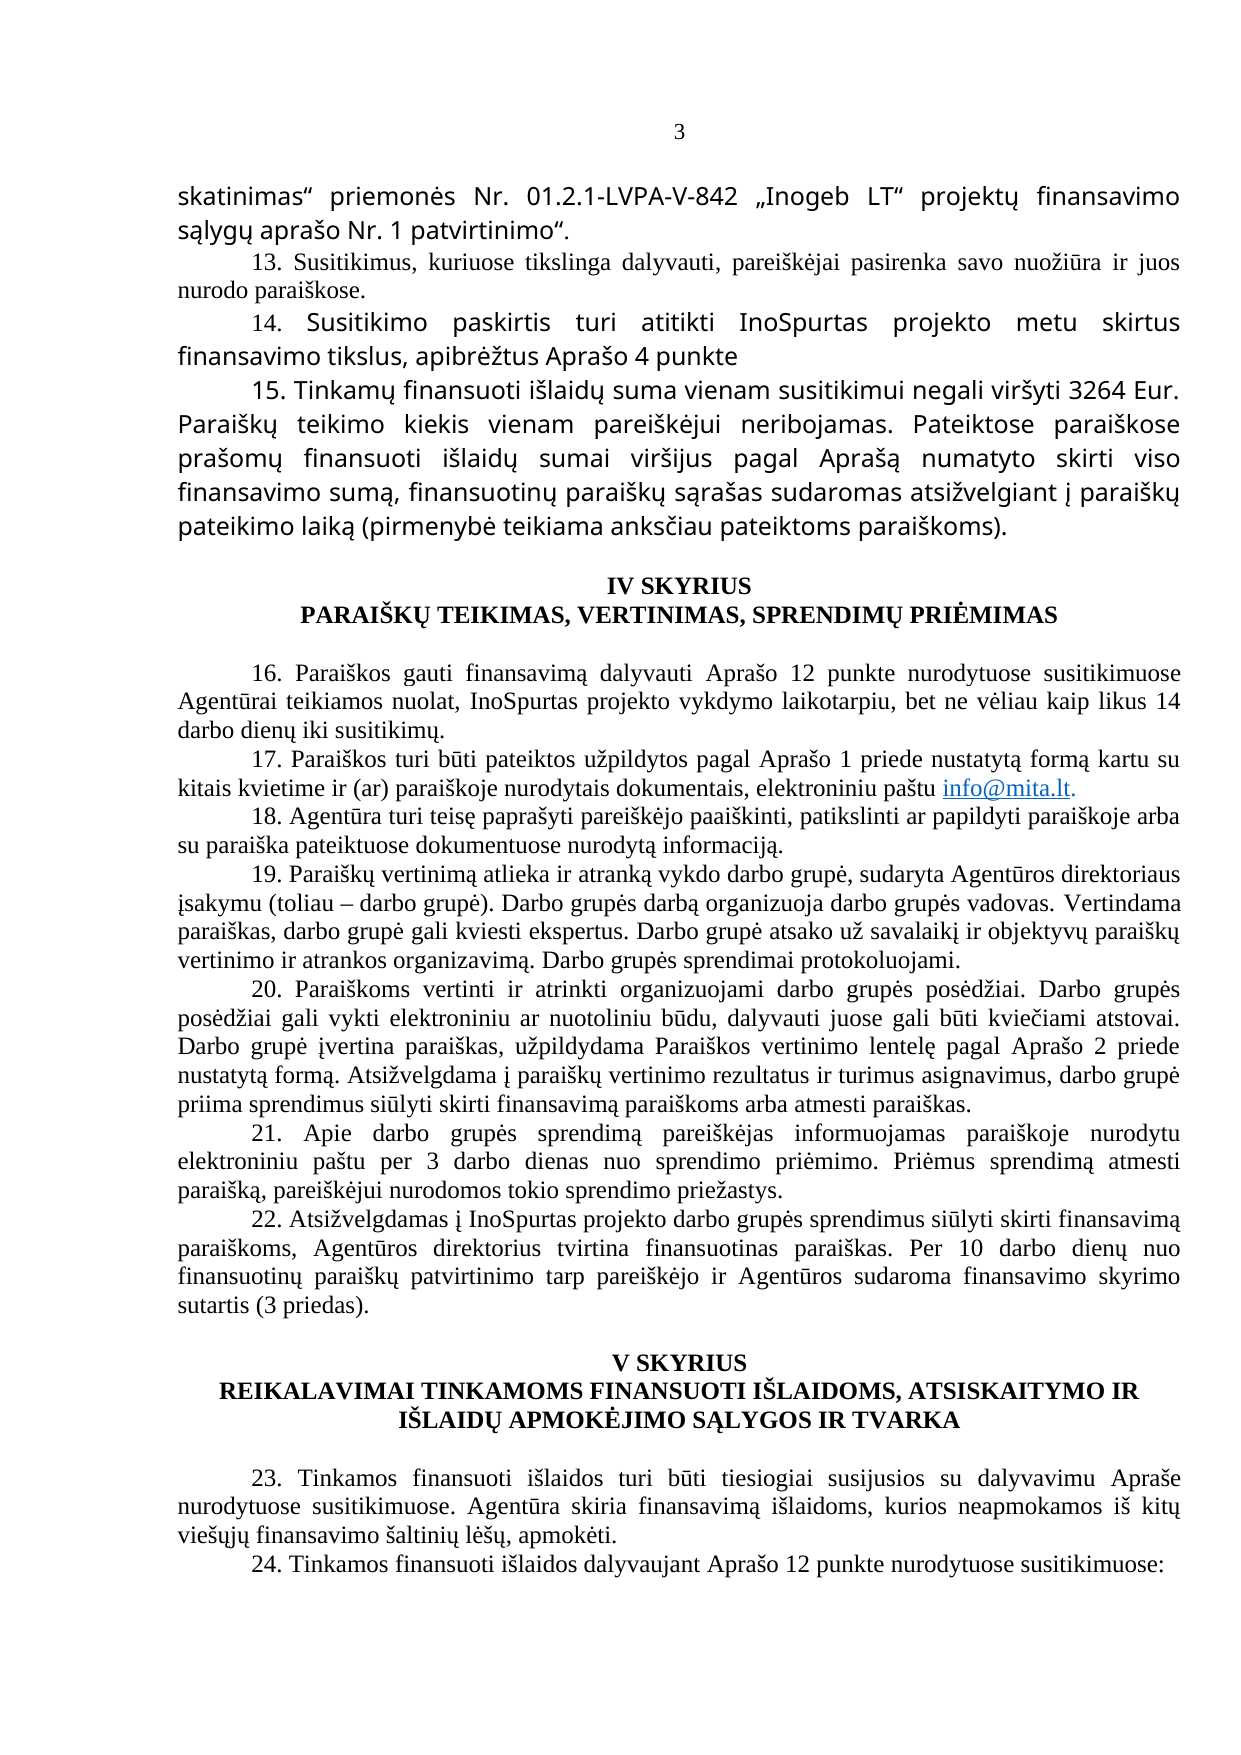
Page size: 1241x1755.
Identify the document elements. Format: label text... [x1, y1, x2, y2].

text 18. Agentūra turi teisę paprašyti pareiškėjo paaiškinti, patikslinti ar papildyti paraiškoje arba su paraiška pateiktuose dokumentuose nurodytą informaciją. [177, 801, 1181, 859]
text V SKYRIUS [177, 1348, 1181, 1376]
text 23. Tinkamos finansuoti išlaidos turi būti tiesiogiai susijusios su dalyvavimu Apraše nurodytuose susitikimuose. Agentūra skiria finansavimą išlaidoms, kurios neapmokamos iš kitų viešųjų finansavimo šaltinių lėšų, apmokėti. [177, 1463, 1181, 1549]
text REIKALAVIMAI TINKAMOMS FINANSUOTI IŠLAIDOMS, ATSISKAITYMO IR IŠLAIDŲ APMOKĖJIMO SĄLYGOS IR TVARKA [177, 1376, 1181, 1434]
text 21. Apie darbo grupės sprendimą pareiškėjas informuojamas paraiškoje nurodytu elektroniniu paštu per 3 darbo dienas nuo sprendimo priėmimo. Priėmus sprendimą atmesti paraišką, pareiškėjui nurodomos tokio sprendimo priežastys. [177, 1118, 1181, 1204]
text 16. Paraiškos gauti finansavimą dalyvauti Aprašo 12 punkte nurodytuose susitikimuose Agentūrai teikiamos nuolat, InoSpurtas projekto vykdymo laikotarpiu, bet ne vėliau kaip likus 14 darbo dienų iki susitikimų. [177, 658, 1181, 744]
text PARAIŠKŲ TEIKIMAS, VERTINIMAS, SPRENDIMŲ PRIĖMIMAS [177, 600, 1181, 629]
text 20. Paraiškoms vertinti ir atrinkti organizuojami darbo grupės posėdžiai. Darbo grupės posėdžiai gali vykti elektroniniu ar nuotoliniu būdu, dalyvauti juose gali būti kviečiami atstovai. Darbo grupė įvertina paraiškas, užpildydama Paraiškos vertinimo lentelę pagal Aprašo 2 priede nustatytą formą. Atsižvelgdama į paraiškų vertinimo rezultatus ir turimus asignavimus, darbo grupė priima sprendimus siūlyti skirti finansavimą paraiškoms arba atmesti paraiškas. [177, 974, 1181, 1118]
text 22. Atsižvelgdamas į InoSpurtas projekto darbo grupės sprendimus siūlyti skirti finansavimą paraiškoms, Agentūros direktorius tvirtina finansuotinas paraiškas. Per 10 darbo dienų nuo finansuotinų paraiškų patvirtinimo tarp pareiškėjo ir Agentūros sudaroma finansavimo skyrimo sutartis (3 priedas). [177, 1204, 1181, 1319]
text 17. Paraiškos turi būti pateiktos užpildytos pagal Aprašo 1 priede nustatytą formą kartu su kitais kvietime ir (ar) paraiškoje nurodytais dokumentais, elektroniniu paštu info@mita.lt. [177, 744, 1181, 801]
text 24. Tinkamos finansuoti išlaidos dalyvaujant Aprašo 12 punkte nurodytuose susitikimuose: [177, 1549, 1181, 1578]
text 14. Susitikimo paskirtis turi atitikti InoSpurtas projekto metu skirtus finansavimo tikslus, apibrėžtus Aprašo 4 punkte [177, 304, 1181, 372]
text 13. Susitikimus, kuriuose tikslinga dalyvauti, pareiškėjai pasirenka savo nuožiūra ir juos nurodo paraiškose. [177, 247, 1181, 304]
text 15. Tinkamų finansuoti išlaidų suma vienam susitikimui negali viršyti 3264 Eur. Paraiškų teikimo kiekis vienam pareiškėjui neribojamas. Pateiktose paraiškose prašomų finansuoti išlaidų sumai viršijus pagal Aprašą numatyto skirti viso finansavimo sumą, finansuotinų paraiškų sąrašas sudaromas atsižvelgiant į paraiškų pateikimo laiką (pirmenybė teikiama anksčiau pateiktoms paraiškoms). [177, 372, 1181, 543]
text 19. Paraiškų vertinimą atlieka ir atranką vykdo darbo grupė, sudaryta Agentūros direktoriaus įsakymu (toliau – darbo grupė). Darbo grupės darbą organizuoja darbo grupės vadovas. Vertindama paraiškas, darbo grupė gali kviesti ekspertus. Darbo grupė atsako už savalaikį ir objektyvų paraiškų vertinimo ir atrankos organizavimą. Darbo grupės sprendimai protokoluojami. [177, 859, 1181, 974]
text IV SKYRIUS [177, 571, 1181, 600]
text skatinimas“ priemonės Nr. 01.2.1-LVPA-V-842 „Inogeb LT“ projektų finansavimo sąlygų aprašo Nr. 1 patvirtinimo“. [177, 178, 1181, 247]
